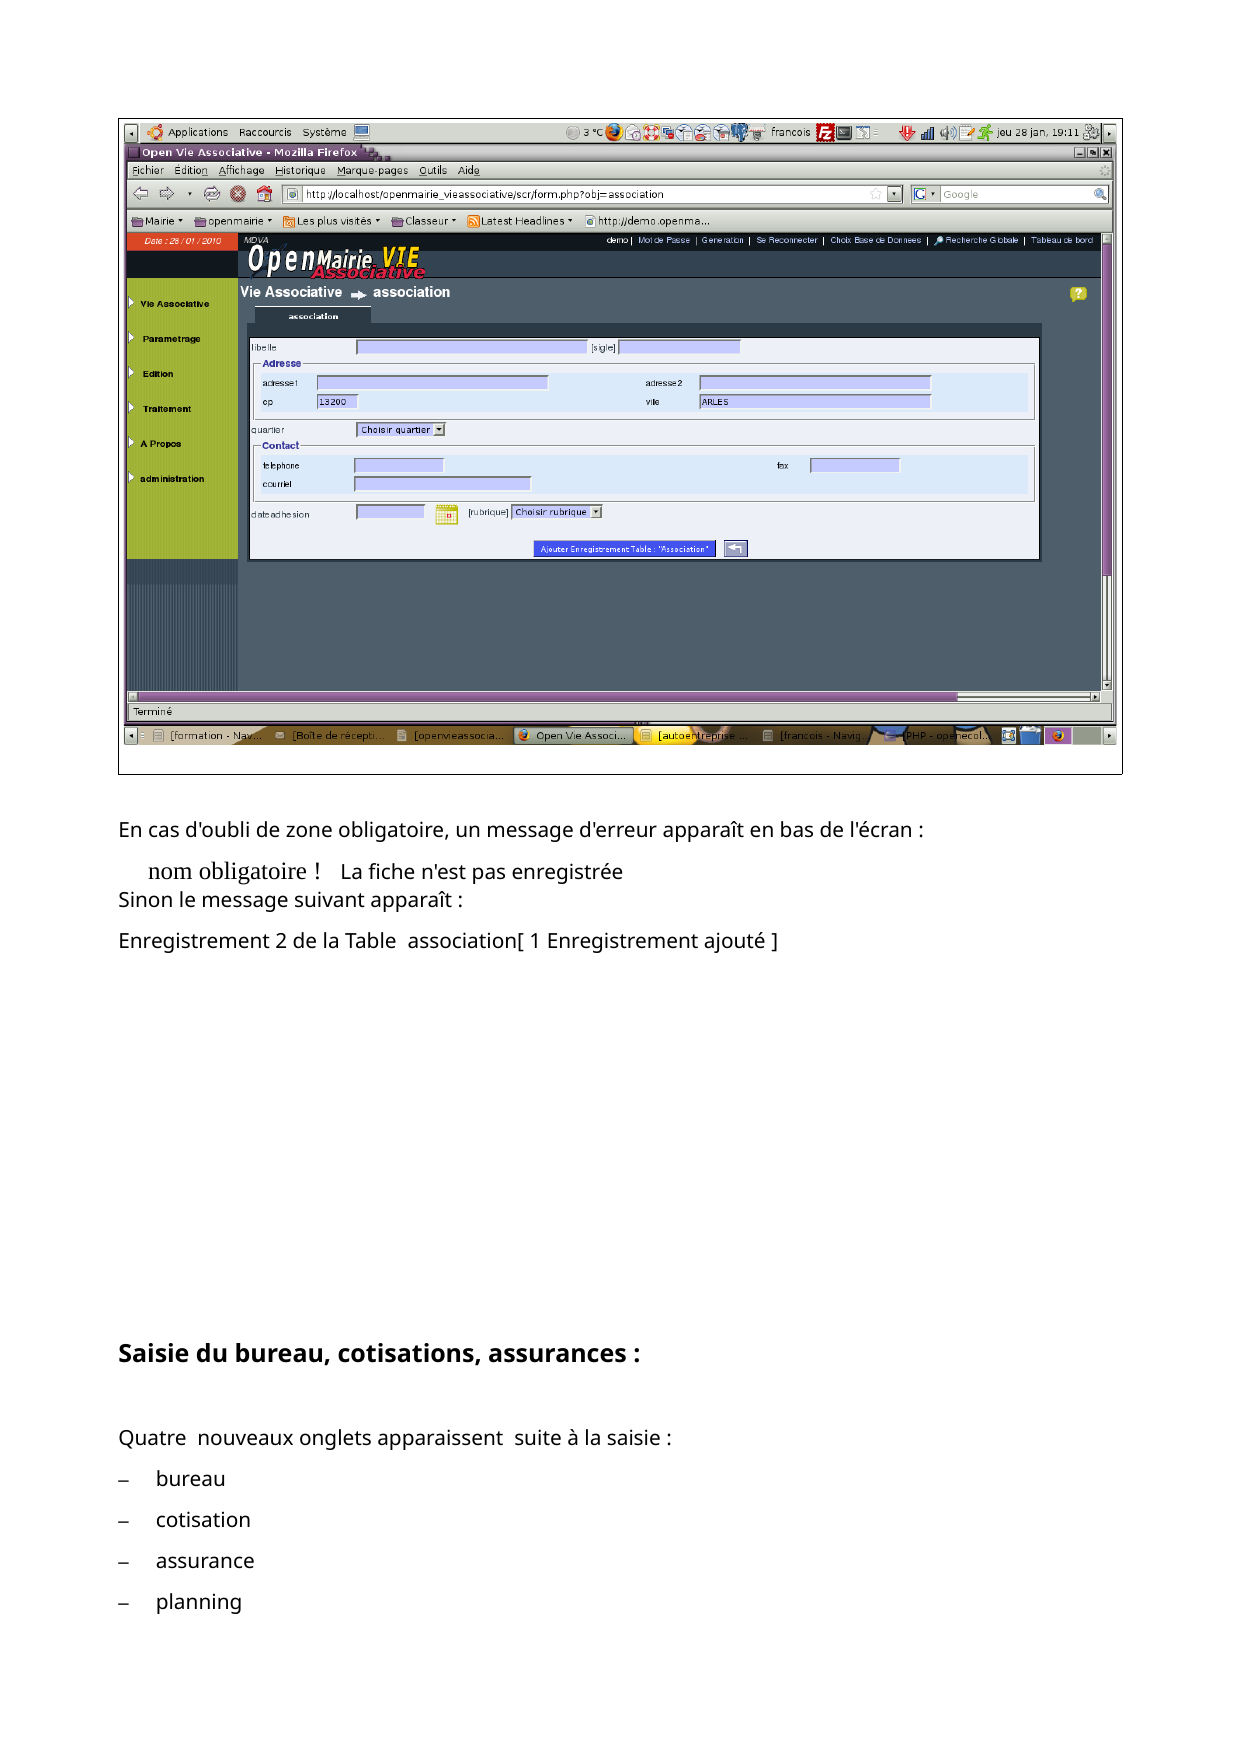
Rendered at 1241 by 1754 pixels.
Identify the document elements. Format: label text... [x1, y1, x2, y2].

list assurance [118, 1546, 1122, 1574]
text Sinon le message suivant apparaît : [118, 885, 1122, 914]
list cotisation [118, 1505, 1122, 1533]
picture [123, 123, 1117, 745]
text En cas d'oubli de zone obligatoire, un message d'erreur apparaît en bas de l'écran : [118, 815, 1122, 843]
text Enregistrement 2 de la Table association[ 1 Enregistrement ajouté ] [118, 926, 1122, 955]
text Quatre nouveaux onglets apparaissent suite à la saisie : [118, 1423, 1122, 1452]
list bureau [118, 1464, 1122, 1493]
table_header [119, 119, 1122, 774]
text nom obligatoire ! La fiche n'est pas enregistrée [118, 856, 1122, 885]
list planning [118, 1587, 1122, 1615]
text Saisie du bureau, cotisations, assurances : [118, 1336, 1122, 1370]
